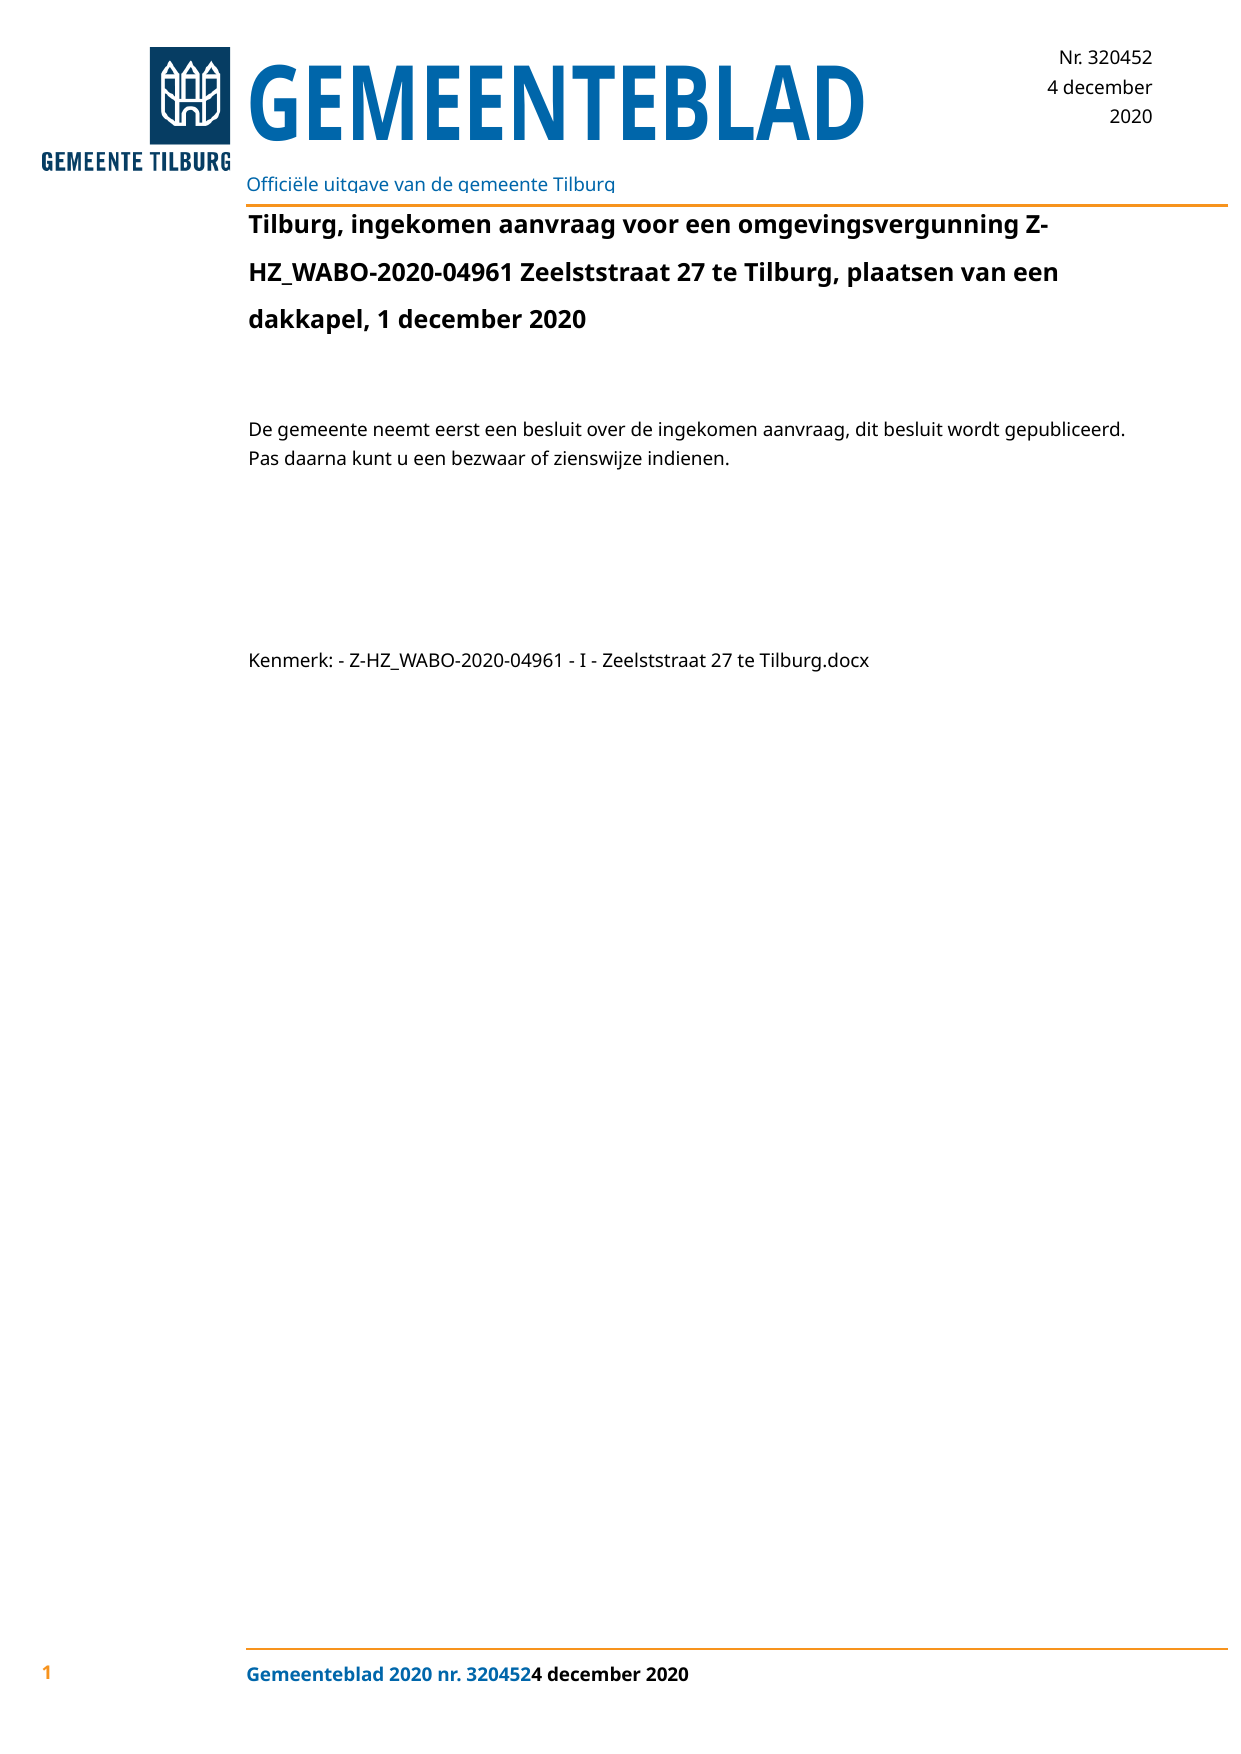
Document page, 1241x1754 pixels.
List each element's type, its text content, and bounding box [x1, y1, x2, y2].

text De gemeente neemt eerst een besluit over de ingekomen aanvraag, dit besluit wordt gepubliceerd. Pas daarna kunt u een bezwaar of zienswijze indienen. [248, 416, 1152, 471]
picture [41, 47, 231, 172]
text Tilburg, ingekomen aanvraag voor een omgevingsvergunning Z-HZ_WABO-2020-04961 Zeelststraat 27 te Tilburg, plaatsen van een dakkapel, 1 december 2020 [248, 207, 1152, 336]
text Kenmerk: - Z-HZ_WABO-2020-04961 - I - Zeelststraat 27 te Tilburg.docx [248, 647, 1152, 673]
